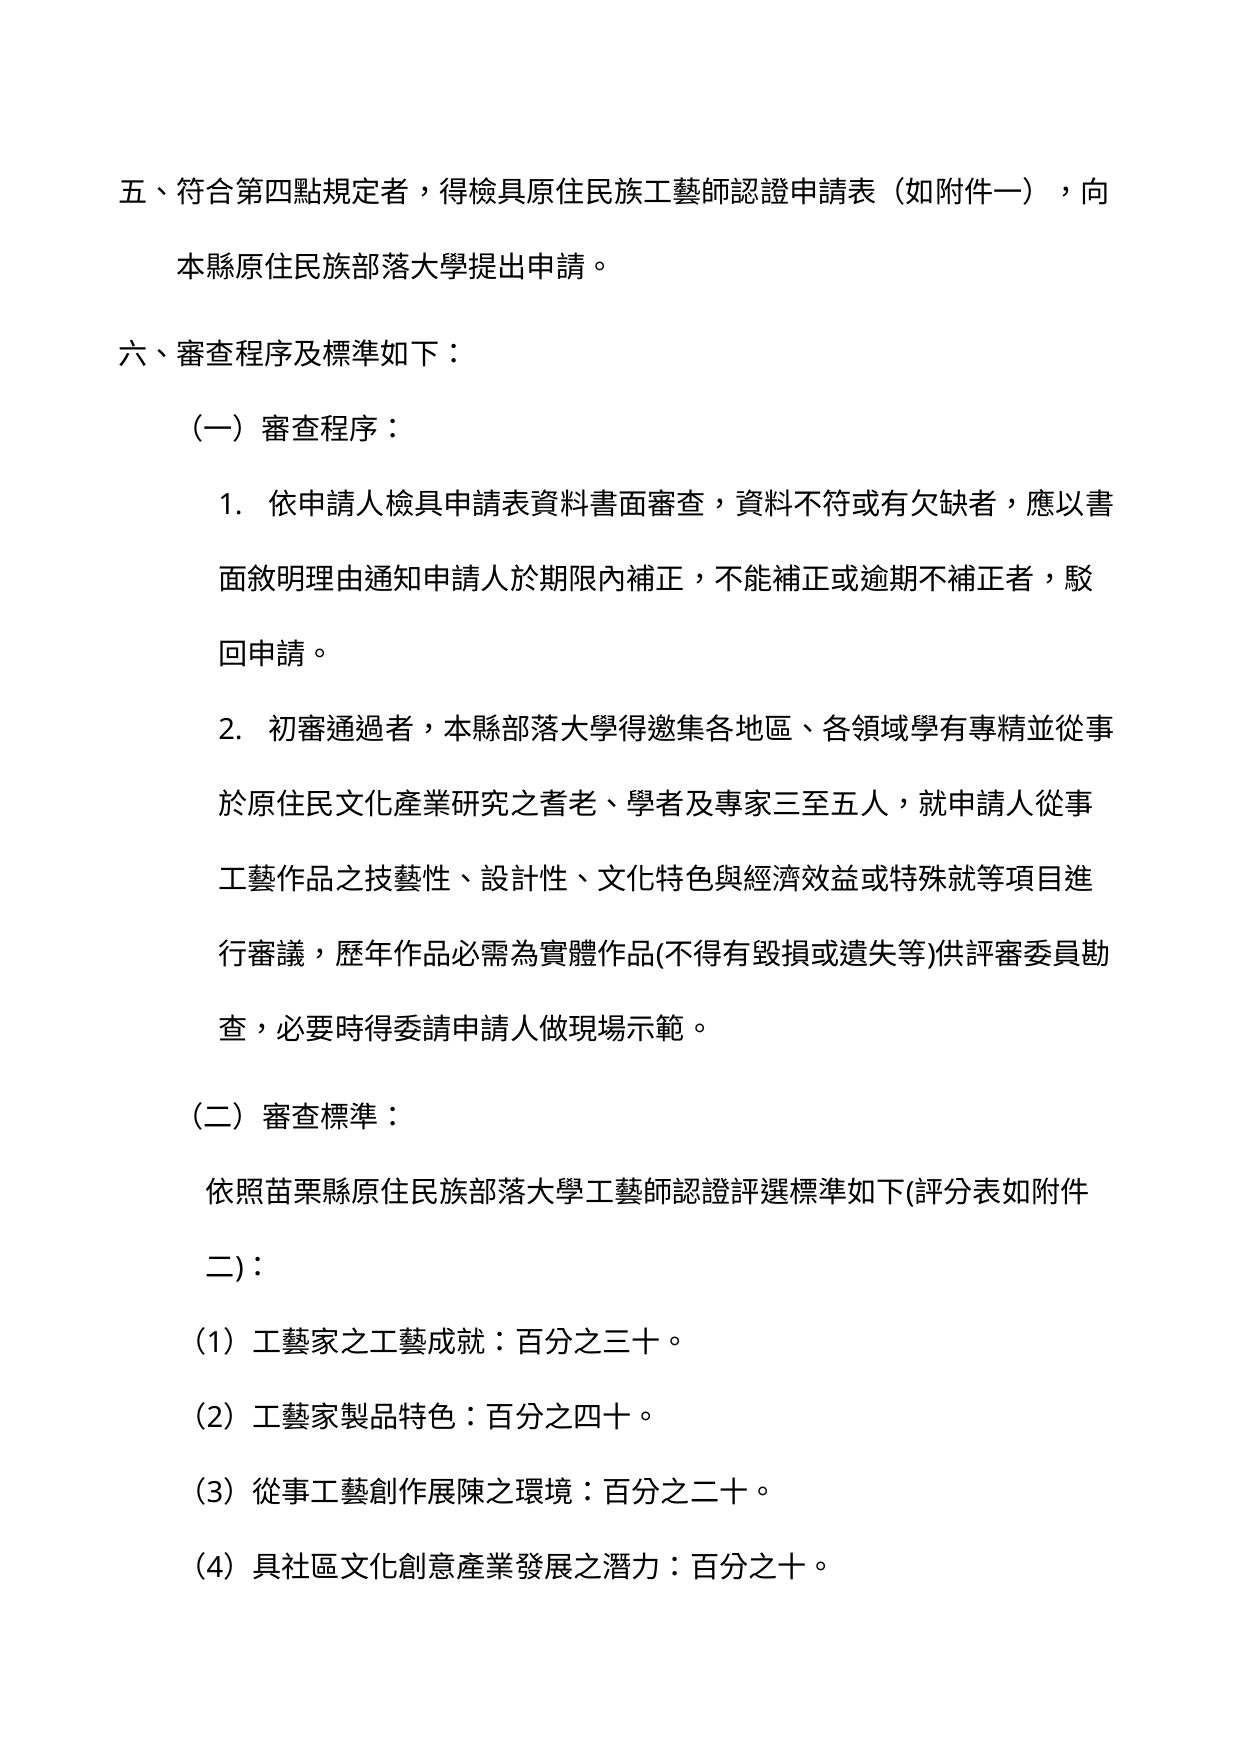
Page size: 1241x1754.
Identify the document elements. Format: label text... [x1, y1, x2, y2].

list 依申請人檢具申請表資料書面審查，資料不符或有欠缺者，應以書面敘明理由通知申請人於期限內補正，不能補正或逾期不補正者，駁回申請。 [218, 458, 1122, 683]
text 依照苗栗縣原住民族部落大學工藝師認證評選標準如下(評分表如附件二)： [206, 1146, 1122, 1296]
text （一）審查程序： [118, 383, 1122, 458]
text 五、符合第四點規定者，得檢具原住民族工藝師認證申請表（如附件一），向本縣原住民族部落大學提出申請。 [118, 146, 1122, 296]
text （4）具社區文化創意產業發展之潛力：百分之十。 [118, 1521, 1122, 1596]
list 初審通過者，本縣部落大學得邀集各地區、各領域學有專精並從事於原住民文化產業研究之耆老、學者及專家三至五人，就申請人從事工藝作品之技藝性、設計性、文化特色與經濟效益或特殊就等項目進行審議，歷年作品必需為實體作品(不得有毀損或遺失等)供評審委員勘查，必要時得委請申請人做現場示範。 [218, 683, 1122, 1058]
text 六、審查程序及標準如下： [118, 308, 1122, 383]
text （二）審查標準： [118, 1071, 1122, 1146]
text （3）從事工藝創作展陳之環境：百分之二十。 [118, 1446, 1122, 1521]
text （2）工藝家製品特色：百分之四十。 [118, 1371, 1122, 1446]
text （1）工藝家之工藝成就：百分之三十。 [118, 1296, 1122, 1371]
